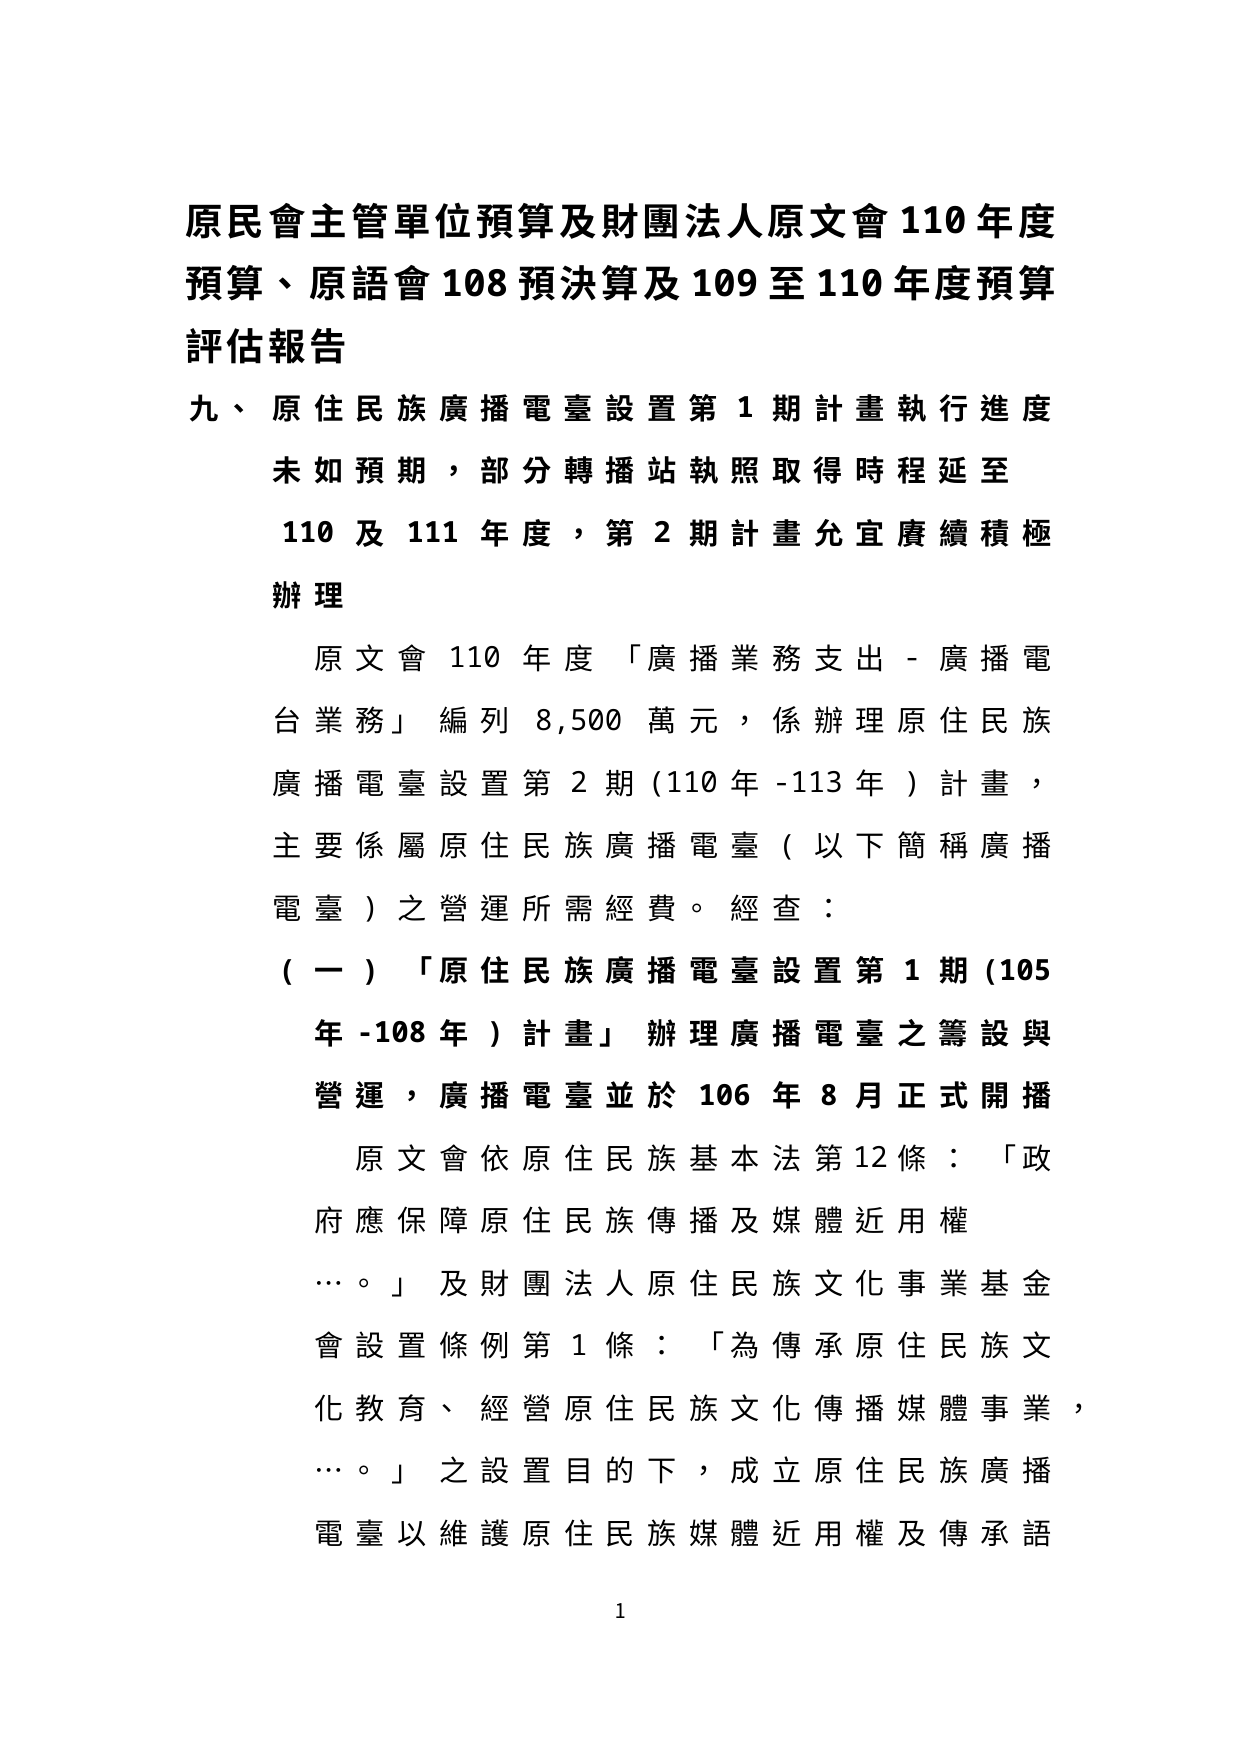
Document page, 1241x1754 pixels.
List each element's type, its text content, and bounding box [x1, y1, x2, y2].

text 原文會依原住民族基本法第12條：「政府應保障原住民族傳播及媒體近用權…。」及財團法人原住民族文化事業基金會設置條例第1條：「為傳承原住民族文化教育、經營原住民族文化傳播媒體事業，…。」之設置目的下，成立原住民族廣播電臺以維護原住民族媒體近用權及傳承語言文化教育使命。至「原住民族廣播電臺設置第1期(105年-108年)計畫」(以下簡稱第1期計畫)經行政院106年4月10日核定，辦理廣播電臺之籌設及營運2部分業務，原住民族廣播電臺並已於106年8月9日正式開播。 [271, 1115, 1058, 1552]
text 九、原住民族廣播電臺設置第1期計畫執行進度未如預期，部分轉播站執照取得時程延至110及111年度，第2期計畫允宜賡續積極辦理 [183, 365, 1058, 615]
text (一)「原住民族廣播電臺設置第1期(105年-108年)計畫」辦理廣播電臺之籌設與營運，廣播電臺並於106年8月正式開播 [242, 927, 1058, 1115]
text 原文會110年度「廣播業務支出-廣播電台業務」編列8,500萬元，係辦理原住民族廣播電臺設置第2期(110年-113年)計畫，主要係屬原住民族廣播電臺(以下簡稱廣播電臺)之營運所需經費。經查： [242, 615, 1058, 927]
text 原民會主管單位預算及財團法人原文會110年度預算、原語會108預決算及109至110年度預算評估報告 [183, 177, 1058, 365]
